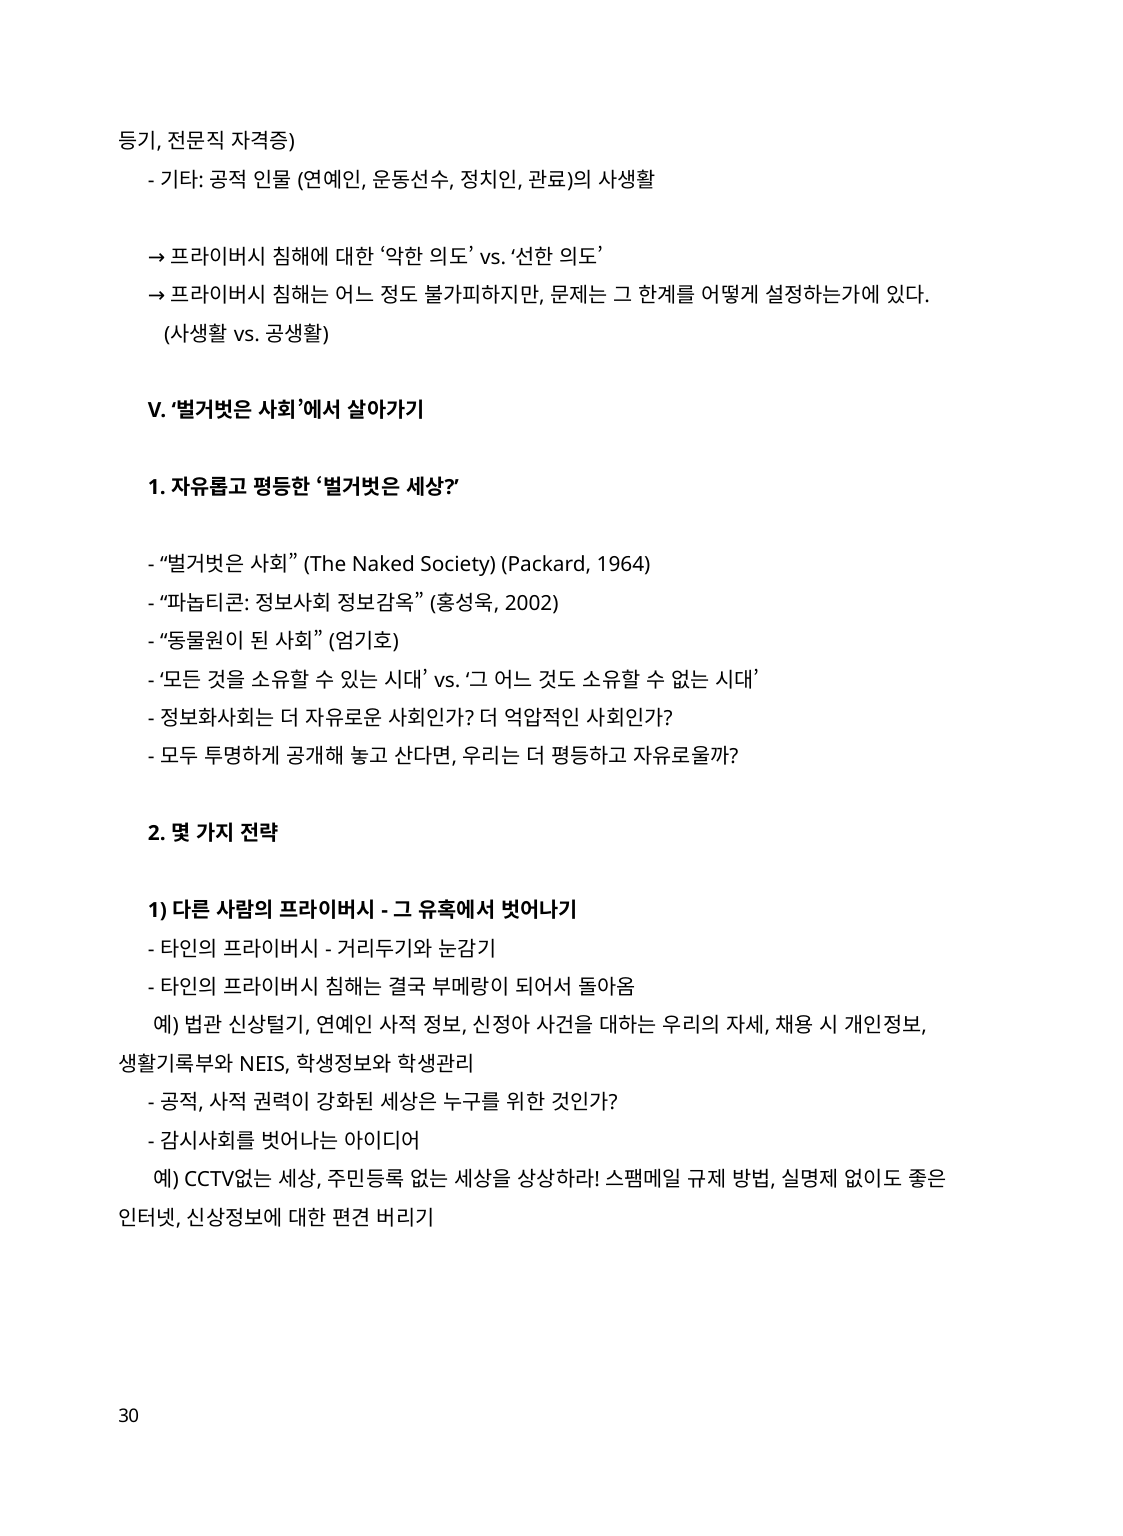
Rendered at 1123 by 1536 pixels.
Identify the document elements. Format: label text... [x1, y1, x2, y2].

text - ‘모든 것을 소유할 수 있는 시대’ vs. ‘그 어느 것도 소유할 수 없는 시대’ [118, 656, 1004, 695]
text - 감시사회를 벗어나는 아이디어 [118, 1117, 1004, 1156]
text - “동물원이 된 사회” (엄기호) [118, 618, 1004, 656]
text (사생활 vs. 공생활) [118, 310, 1004, 349]
text 등기, 전문직 자격증) [118, 118, 1004, 157]
text - “벌거벗은 사회” (The Naked Society) (Packard, 1964) [118, 541, 1004, 579]
text - 타인의 프라이버시 - 거리두기와 눈감기 [118, 925, 1004, 964]
text - 기타: 공적 인물 (연예인, 운동선수, 정치인, 관료)의 사생활 [118, 157, 1004, 195]
text 1. 자유롭고 평등한 ‘벌거벗은 세상?’ [118, 464, 1004, 502]
text - 정보화사회는 더 자유로운 사회인가? 더 억압적인 사회인가? [118, 695, 1004, 733]
text - 공적, 사적 권력이 강화된 세상은 누구를 위한 것인가? [118, 1079, 1004, 1117]
text 1) 다른 사람의 프라이버시 - 그 유혹에서 벗어나기 [118, 887, 1004, 925]
text - “파놉티콘: 정보사회 정보감옥” (홍성욱, 2002) [118, 579, 1004, 618]
text - 타인의 프라이버시 침해는 결국 부메랑이 되어서 돌아옴 [118, 964, 1004, 1002]
text → 프라이버시 침해에 대한 ‘악한 의도’ vs. ‘선한 의도’ [118, 233, 1004, 272]
text 예) 법관 신상털기, 연예인 사적 정보, 신정아 사건을 대하는 우리의 자세, 채용 시 개인정보, 생활기록부와 NEIS, 학생정보와 학생관리 [118, 1002, 1004, 1079]
text → 프라이버시 침해는 어느 정도 불가피하지만, 문제는 그 한계를 어떻게 설정하는가에 있다. [118, 272, 1004, 310]
text 예) CCTV없는 세상, 주민등록 없는 세상을 상상하라! 스팸메일 규제 방법, 실명제 없이도 좋은 인터넷, 신상정보에 대한 편견 버리기 [118, 1156, 1004, 1233]
text 2. 몇 가지 전략 [118, 810, 1004, 848]
text - 모두 투명하게 공개해 놓고 산다면, 우리는 더 평등하고 자유로울까? [118, 733, 1004, 772]
text V. ‘벌거벗은 사회’에서 살아가기 [118, 387, 1004, 426]
